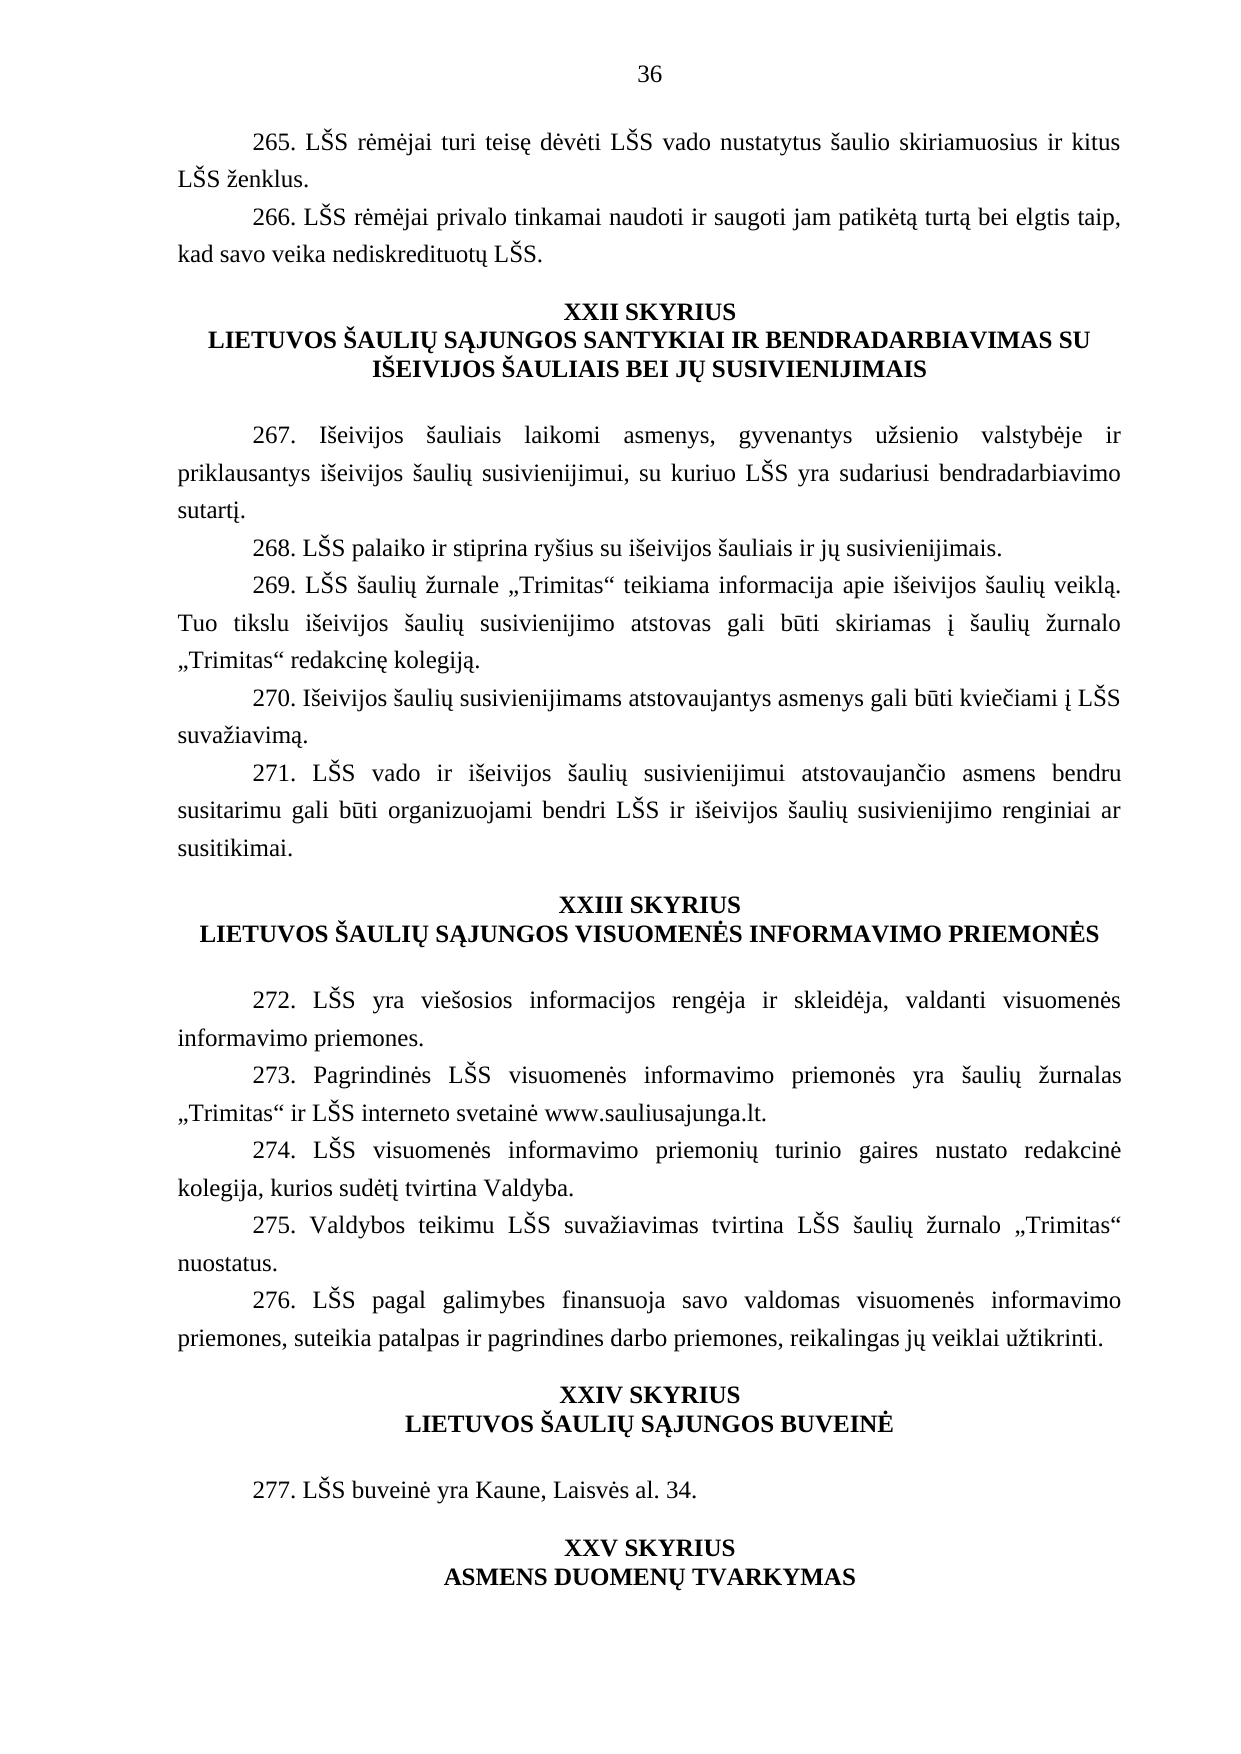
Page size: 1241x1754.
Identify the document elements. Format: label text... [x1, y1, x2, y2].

text 276. LŠS pagal galimybes finansuoja savo valdomas visuomenės informavimo priemones, suteikia patalpas ir pagrindines darbo priemones, reikalingas jų veiklai užtikrinti. [177, 1277, 1122, 1352]
text XXII SKYRIUS [177, 297, 1122, 326]
text LIETUVOS ŠAULIŲ SĄJUNGOS VISUOMENĖS INFORMAVIMO PRIEMONĖS [177, 919, 1122, 948]
text LIETUVOS ŠAULIŲ SĄJUNGOS BUVEINĖ [177, 1409, 1122, 1438]
text LIETUVOS ŠAULIŲ SĄJUNGOS SANTYKIAI IR BENDRADARBIAVIMAS SU IŠEIVIJOS ŠAULIAIS BEI JŲ SUSIVIENIJIMAIS [177, 326, 1122, 383]
text 265. LŠS rėmėjai turi teisę dėvėti LŠS vado nustatytus šaulio skiriamuosius ir kitus LŠS ženklus. [177, 118, 1122, 193]
text XXV SKYRIUS [177, 1533, 1122, 1562]
text 270. Išeivijos šaulių susivienijimams atstovaujantys asmenys gali būti kviečiami į LŠS suvažiavimą. [177, 674, 1122, 749]
text 275. Valdybos teikimu LŠS suvažiavimas tvirtina LŠS šaulių žurnalo „Trimitas“ nuostatus. [177, 1202, 1122, 1277]
text ASMENS DUOMENŲ TVARKYMAS [177, 1562, 1122, 1591]
text 273. Pagrindinės LŠS visuomenės informavimo priemonės yra šaulių žurnalas „Trimitas“ ir LŠS interneto svetainė www.sauliusajunga.lt. [177, 1052, 1122, 1127]
text 266. LŠS rėmėjai privalo tinkamai naudoti ir saugoti jam patikėtą turtą bei elgtis taip, kad savo veika nediskredituotų LŠS. [177, 193, 1122, 268]
text 272. LŠS yra viešosios informacijos rengėja ir skleidėja, valdanti visuomenės informavimo priemones. [177, 977, 1122, 1052]
text 277. LŠS buveinė yra Kaune, Laisvės al. 34. [177, 1467, 1122, 1504]
text XXIII SKYRIUS [177, 891, 1122, 919]
text 269. LŠS šaulių žurnale „Trimitas“ teikiama informacija apie išeivijos šaulių veiklą. Tuo tikslu išeivijos šaulių susivienijimo atstovas gali būti skiriamas į šaulių žurnalo „Trimitas“ redakcinę kolegiją. [177, 562, 1122, 674]
text 268. LŠS palaiko ir stiprina ryšius su išeivijos šauliais ir jų susivienijimais. [177, 524, 1122, 562]
text 274. LŠS visuomenės informavimo priemonių turinio gaires nustato redakcinė kolegija, kurios sudėtį tvirtina Valdyba. [177, 1127, 1122, 1202]
text 271. LŠS vado ir išeivijos šaulių susivienijimui atstovaujančio asmens bendru susitarimu gali būti organizuojami bendri LŠS ir išeivijos šaulių susivienijimo renginiai ar susitikimai. [177, 749, 1122, 862]
text 267. Išeivijos šauliais laikomi asmenys, gyvenantys užsienio valstybėje ir priklausantys išeivijos šaulių susivienijimui, su kuriuo LŠS yra sudariusi bendradarbiavimo sutartį. [177, 412, 1122, 524]
text XXIV SKYRIUS [177, 1381, 1122, 1409]
